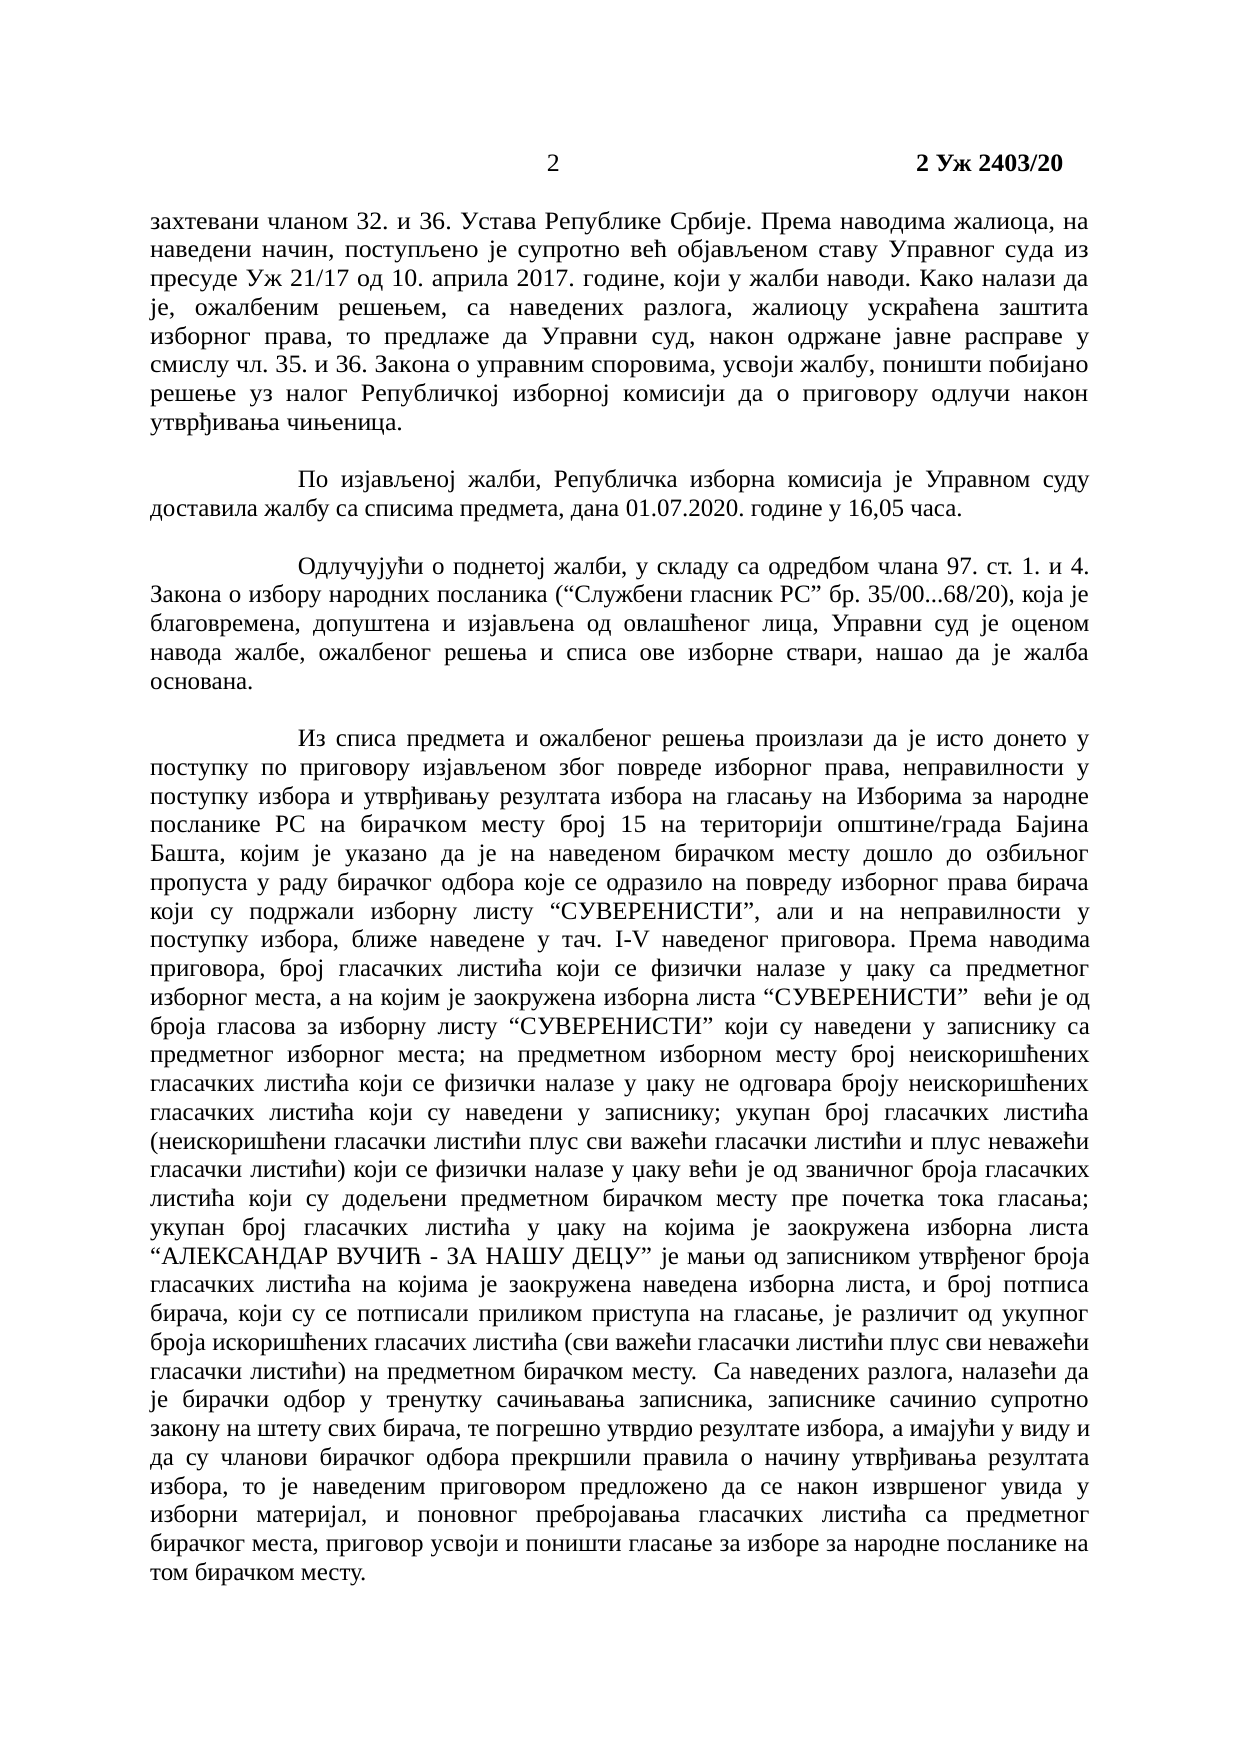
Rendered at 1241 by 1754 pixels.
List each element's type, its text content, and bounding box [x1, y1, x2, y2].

text Одлучујући о поднетој жалби, у складу са одредбом члана 97. ст. 1. и 4. Закона о избору народних посланика (“Службени гласник РС” бр. 35/00...68/20), која је благовремена, допуштена и изјављена од овлашћеног лица, Управни суд је оценом навода жалбе, ожалбеног решења и списа ове изборне ствари, нашао да је жалба основана. [150, 551, 1090, 694]
text захтевани чланом 32. и 36. Устава Републике Србије. Према наводима жалиоца, на наведени начин, поступљено је супротно већ објављеном ставу Управног суда из пресуде Уж 21/17 од 10. априла 2017. године, који у жалби наводи. Како налази да је, ожалбеним решењем, са наведених разлога, жалиоцу ускраћена заштита изборног права, то предлаже да Управни суд, након одржане јавне расправе у смислу чл. 35. и 36. Закона о управним споровима, усвоји жалбу, поништи побијано решење уз налог Републичкој изборној комисији да о приговору одлучи након утврђивања чињеница. [150, 206, 1090, 436]
text По изјављеној жалби, Републичка изборна комисија је Управном суду доставила жалбу са списима предмета, дана 01.07.2020. године у 16,05 часа. [150, 464, 1090, 522]
text Из списа предмета и ожалбеног решења произлази да је исто донето у поступку по приговору изјављеном због повреде изборног права, неправилности у поступку избора и утврђивању резултата избора на гласању на Изборима за народне посланике РС на бирачком месту број 15 на територији општине/града Бајина Башта, којим је указано да је на наведеном бирачком месту дошло до озбиљног пропуста у раду бирачког одбора које се одразило на повреду изборног права бирача који су подржали изборну листу “СУВЕРЕНИСТИ”, али и на неправилности у поступку избора, ближе наведене у тач. I-V наведеног приговора. Према наводима приговора, број гласачких листића који се физички налазе у џаку са предметног изборног места, а на којим је заокружена изборна листа “СУВЕРЕНИСТИ” већи је од броја гласова за изборну листу “СУВЕРЕНИСТИ” који су наведени у записнику са предметног изборног места; на предметном изборном месту број неискоришћених гласачких листића који се физички налазе у џаку не одговара броју неискоришћених гласачких листића који су наведени у записнику; укупан број гласачких листића (неискоришћени гласачки листићи плус сви важећи гласачки листићи и плус неважећи гласачки листићи) који се физички налазе у џаку већи је од званичног броја гласачких листића који су додељени предметном бирачком месту пре почетка тока гласања; укупан број гласачких листића у џаку на којима је заокружена изборна листа “АЛЕКСАНДАР ВУЧИЋ - ЗА НАШУ ДЕЦУ” је мањи од записником утврђеног броја гласачких листића на којима је заокружена наведена изборна листа, и број потписа бирача, који су се потписали приликом приступа на гласање, је различит од укупног броја искоришћених гласачих листића (сви важећи гласачки листићи плус сви неважећи гласачки листићи) на предметном бирачком месту. Са наведених разлога, налазећи да је бирачки одбор у тренутку сачињавања записника, записнике сачинио супротно закону на штету свих бирача, те погрешно утврдио резултате избора, а имајући у виду и да су чланови бирачког одбора прекршили правила о начину утврђивања резултата избора, то је наведеним приговором предложено да се након извршеног увида у изборни материјал, и поновног пребројавања гласачких листића са предметног бирачког места, приговор усвоји и поништи гласање за изборе за народне посланике на том бирачком месту. [150, 723, 1090, 1586]
